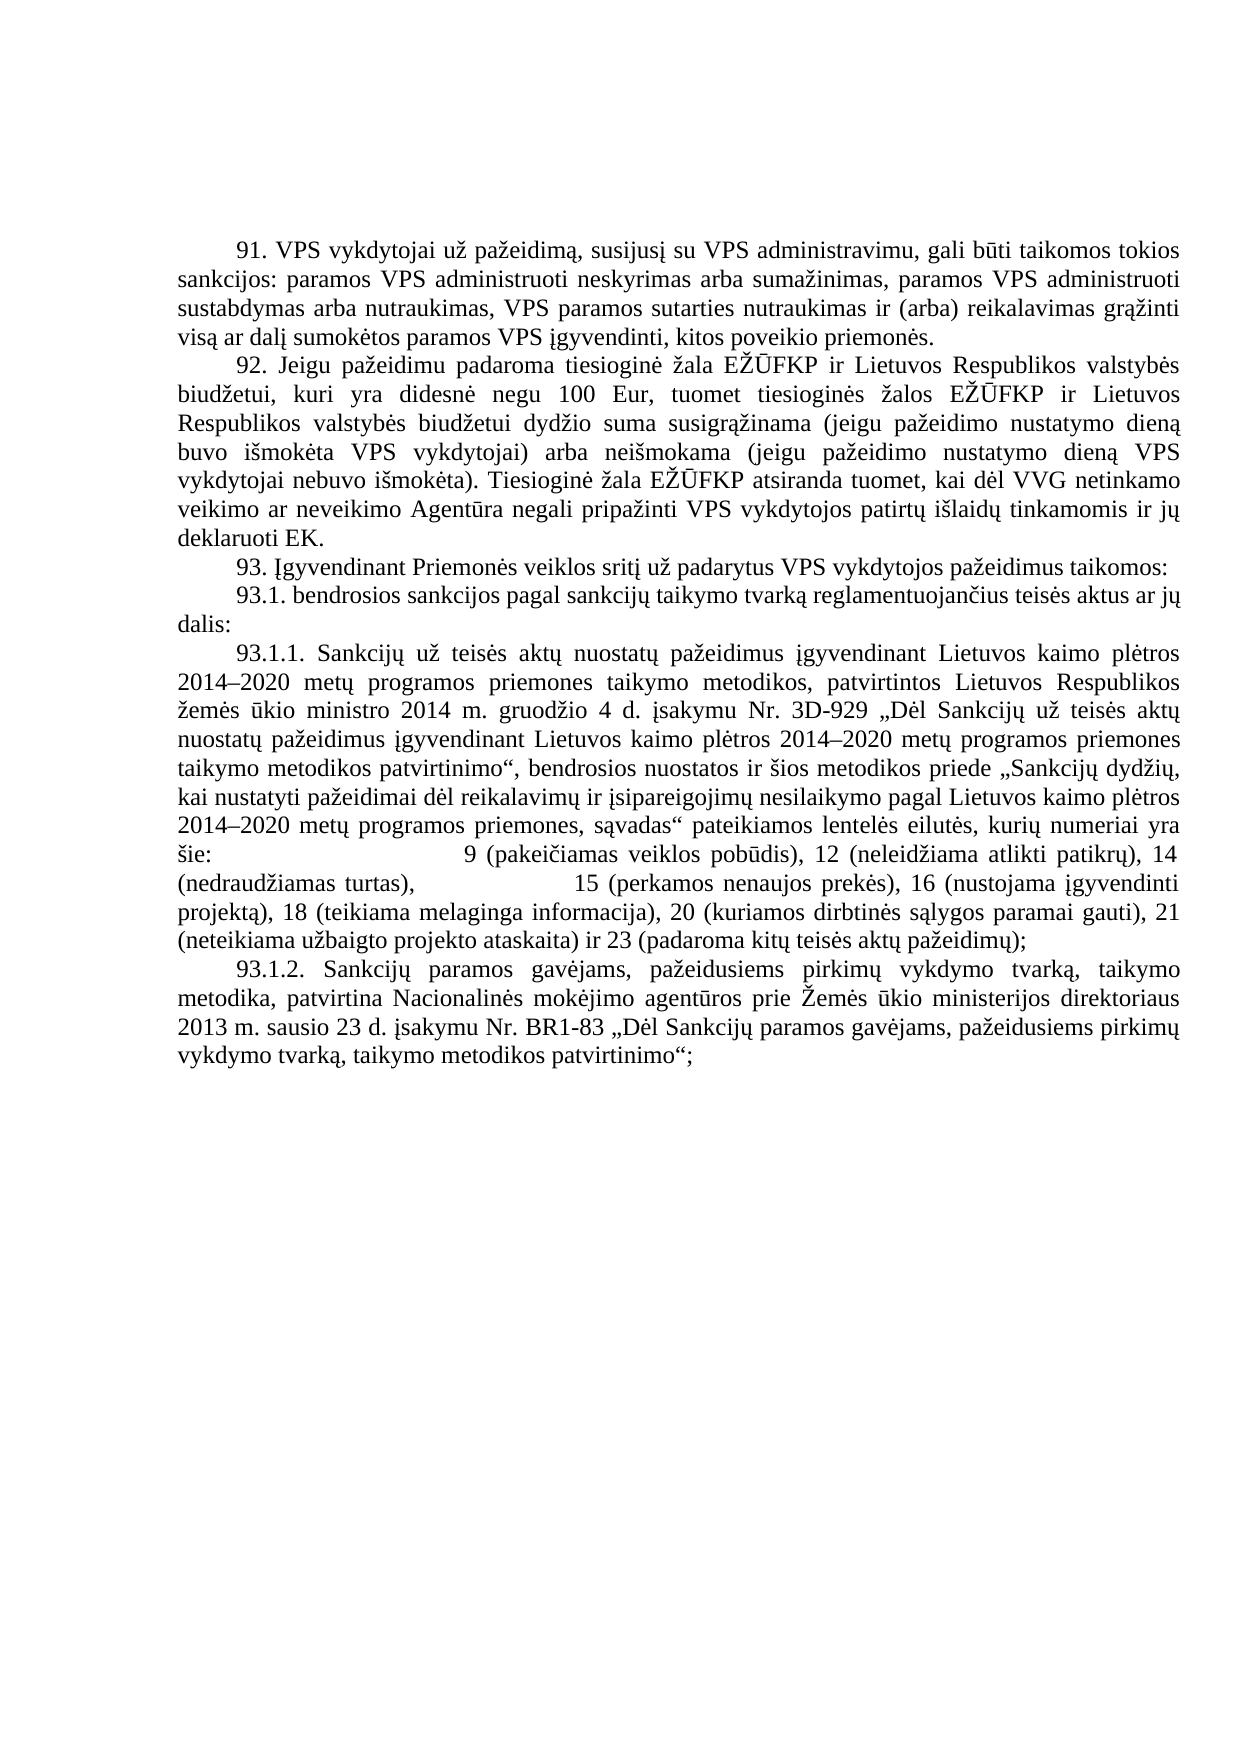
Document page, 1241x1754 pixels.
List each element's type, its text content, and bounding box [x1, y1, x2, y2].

text 93.1.1. Sankcijų už teisės aktų nuostatų pažeidimus įgyvendinant Lietuvos kaimo plėtros 2014–2020 metų programos priemones taikymo metodikos, patvirtintos Lietuvos Respublikos žemės ūkio ministro 2014 m. gruodžio 4 d. įsakymu Nr. 3D-929 „Dėl Sankcijų už teisės aktų nuostatų pažeidimus įgyvendinant Lietuvos kaimo plėtros 2014–2020 metų programos priemones taikymo metodikos patvirtinimo“, bendrosios nuostatos ir šios metodikos priede „Sankcijų dydžių, kai nustatyti pažeidimai dėl reikalavimų ir įsipareigojimų nesilaikymo pagal Lietuvos kaimo plėtros 2014–2020 metų programos priemones, sąvadas“ pateikiamos lentelės eilutės, kurių numeriai yra šie: 9 (pakeičiamas veiklos pobūdis), 12 (neleidžiama atlikti patikrų), 14 (nedraudžiamas turtas), 15 (perkamos nenaujos prekės), 16 (nustojama įgyvendinti projektą), 18 (teikiama melaginga informacija), 20 (kuriamos dirbtinės sąlygos paramai gauti), 21 (neteikiama užbaigto projekto ataskaita) ir 23 (padaroma kitų teisės aktų pažeidimų); [177, 638, 1181, 954]
text 93.1. bendrosios sankcijos pagal sankcijų taikymo tvarką reglamentuojančius teisės aktus ar jų dalis: [177, 580, 1181, 638]
text 92. Jeigu pažeidimu padaroma tiesioginė žala EŽŪFKP ir Lietuvos Respublikos valstybės biudžetui, kuri yra didesnė negu 100 Eur, tuomet tiesioginės žalos EŽŪFKP ir Lietuvos Respublikos valstybės biudžetui dydžio suma susigrąžinama (jeigu pažeidimo nustatymo dieną buvo išmokėta VPS vykdytojai) arba neišmokama (jeigu pažeidimo nustatymo dieną VPS vykdytojai nebuvo išmokėta). Tiesioginė žala EŽŪFKP atsiranda tuomet, kai dėl VVG netinkamo veikimo ar neveikimo Agentūra negali pripažinti VPS vykdytojos patirtų išlaidų tinkamomis ir jų deklaruoti EK. [177, 350, 1181, 552]
text 93. Įgyvendinant Priemonės veiklos sritį už padarytus VPS vykdytojos pažeidimus taikomos: [177, 552, 1181, 580]
text 91. VPS vykdytojai už pažeidimą, susijusį su VPS administravimu, gali būti taikomos tokios sankcijos: paramos VPS administruoti neskyrimas arba sumažinimas, paramos VPS administruoti sustabdymas arba nutraukimas, VPS paramos sutarties nutraukimas ir (arba) reikalavimas grąžinti visą ar dalį sumokėtos paramos VPS įgyvendinti, kitos poveikio priemonės. [177, 235, 1181, 350]
text 93.1.2. Sankcijų paramos gavėjams, pažeidusiems pirkimų vykdymo tvarką, taikymo metodika, patvirtina Nacionalinės mokėjimo agentūros prie Žemės ūkio ministerijos direktoriaus 2013 m. sausio 23 d. įsakymu Nr. BR1-83 „Dėl Sankcijų paramos gavėjams, pažeidusiems pirkimų vykdymo tvarką, taikymo metodikos patvirtinimo“; [177, 954, 1181, 1069]
